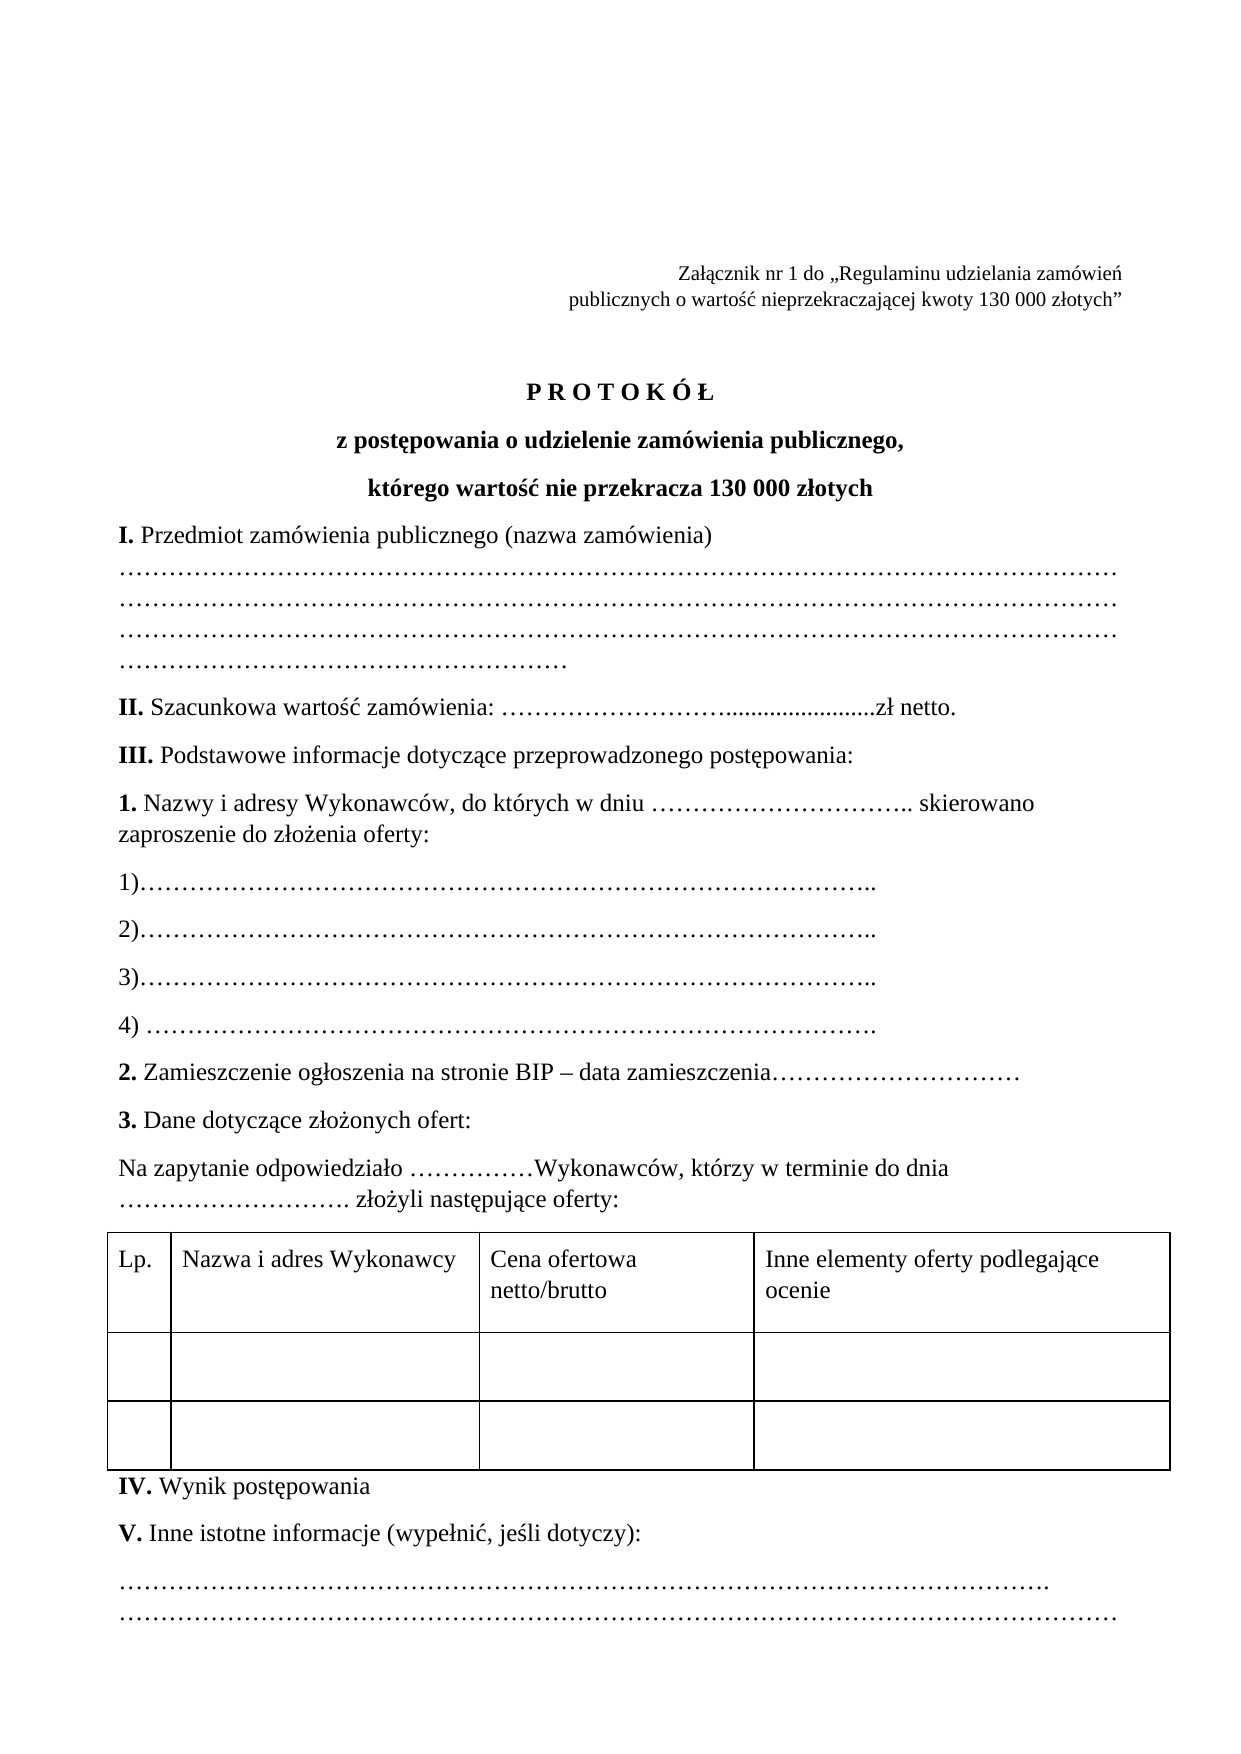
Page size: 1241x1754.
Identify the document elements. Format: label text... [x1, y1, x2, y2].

table_header Nazwa i adres Wykonawcy [172, 1233, 479, 1332]
text ………………………………………………………………………………………………….………………………………………………………………………………………………………… [118, 1566, 1122, 1626]
text P R O T O K Ó Ł [118, 377, 1122, 406]
table_cell [108, 1402, 170, 1469]
text III. Podstawowe informacje dotyczące przeprowadzonego postępowania: [118, 740, 1122, 769]
table_cell [480, 1333, 753, 1400]
table_header Inne elementy oferty podlegające ocenie [755, 1233, 1169, 1332]
text 1. Nazwy i adresy Wykonawców, do których w dniu ………………………….. skierowano zaproszenie do złożenia oferty: [118, 788, 1122, 848]
text V. Inne istotne informacje (wypełnić, jeśli dotyczy): [118, 1518, 1122, 1547]
text II. Szacunkowa wartość zamówienia: ………………………........................zł netto. [118, 692, 1122, 721]
table_header Cena ofertowa netto/brutto [480, 1233, 753, 1332]
table_cell [172, 1333, 479, 1400]
table_header Lp. [108, 1233, 170, 1332]
text 4) ……………………………………………………………………………. [118, 1010, 1122, 1038]
text 2)…………………………………………………………………………….. [118, 914, 1122, 943]
table_cell [755, 1402, 1169, 1469]
text Na zapytanie odpowiedziało ……………Wykonawców, którzy w terminie do dnia ………………………. złożyli następujące oferty: [118, 1153, 1122, 1213]
text 2. Zamieszczenie ogłoszenia na stronie BIP – data zamieszczenia………………………… [118, 1057, 1122, 1086]
text Załącznik nr 1 do „Regulaminu udzielania zamówień publicznych o wartość nieprzekraczającej kwoty 130 000 złotych” [118, 261, 1122, 311]
table_cell [755, 1333, 1169, 1400]
text z postępowania o udzielenie zamówienia publicznego, [118, 425, 1122, 454]
table_cell [108, 1333, 170, 1400]
text 3. Dane dotyczące złożonych ofert: [118, 1105, 1122, 1134]
table_cell [480, 1402, 753, 1469]
text 3)…………………………………………………………………………….. [118, 962, 1122, 991]
table_cell [172, 1402, 479, 1469]
text IV. Wynik postępowania [118, 1471, 1122, 1499]
text którego wartość nie przekracza 130 000 złotych [118, 473, 1122, 502]
text 1)…………………………………………………………………………….. [118, 867, 1122, 895]
text I. Przedmiot zamówienia publicznego (nazwa zamówienia) ……………………………………………………………………………………………………………………………………………………………………………………………………………………………………………………………………………………………………………………………………………………………………………… [118, 521, 1122, 673]
